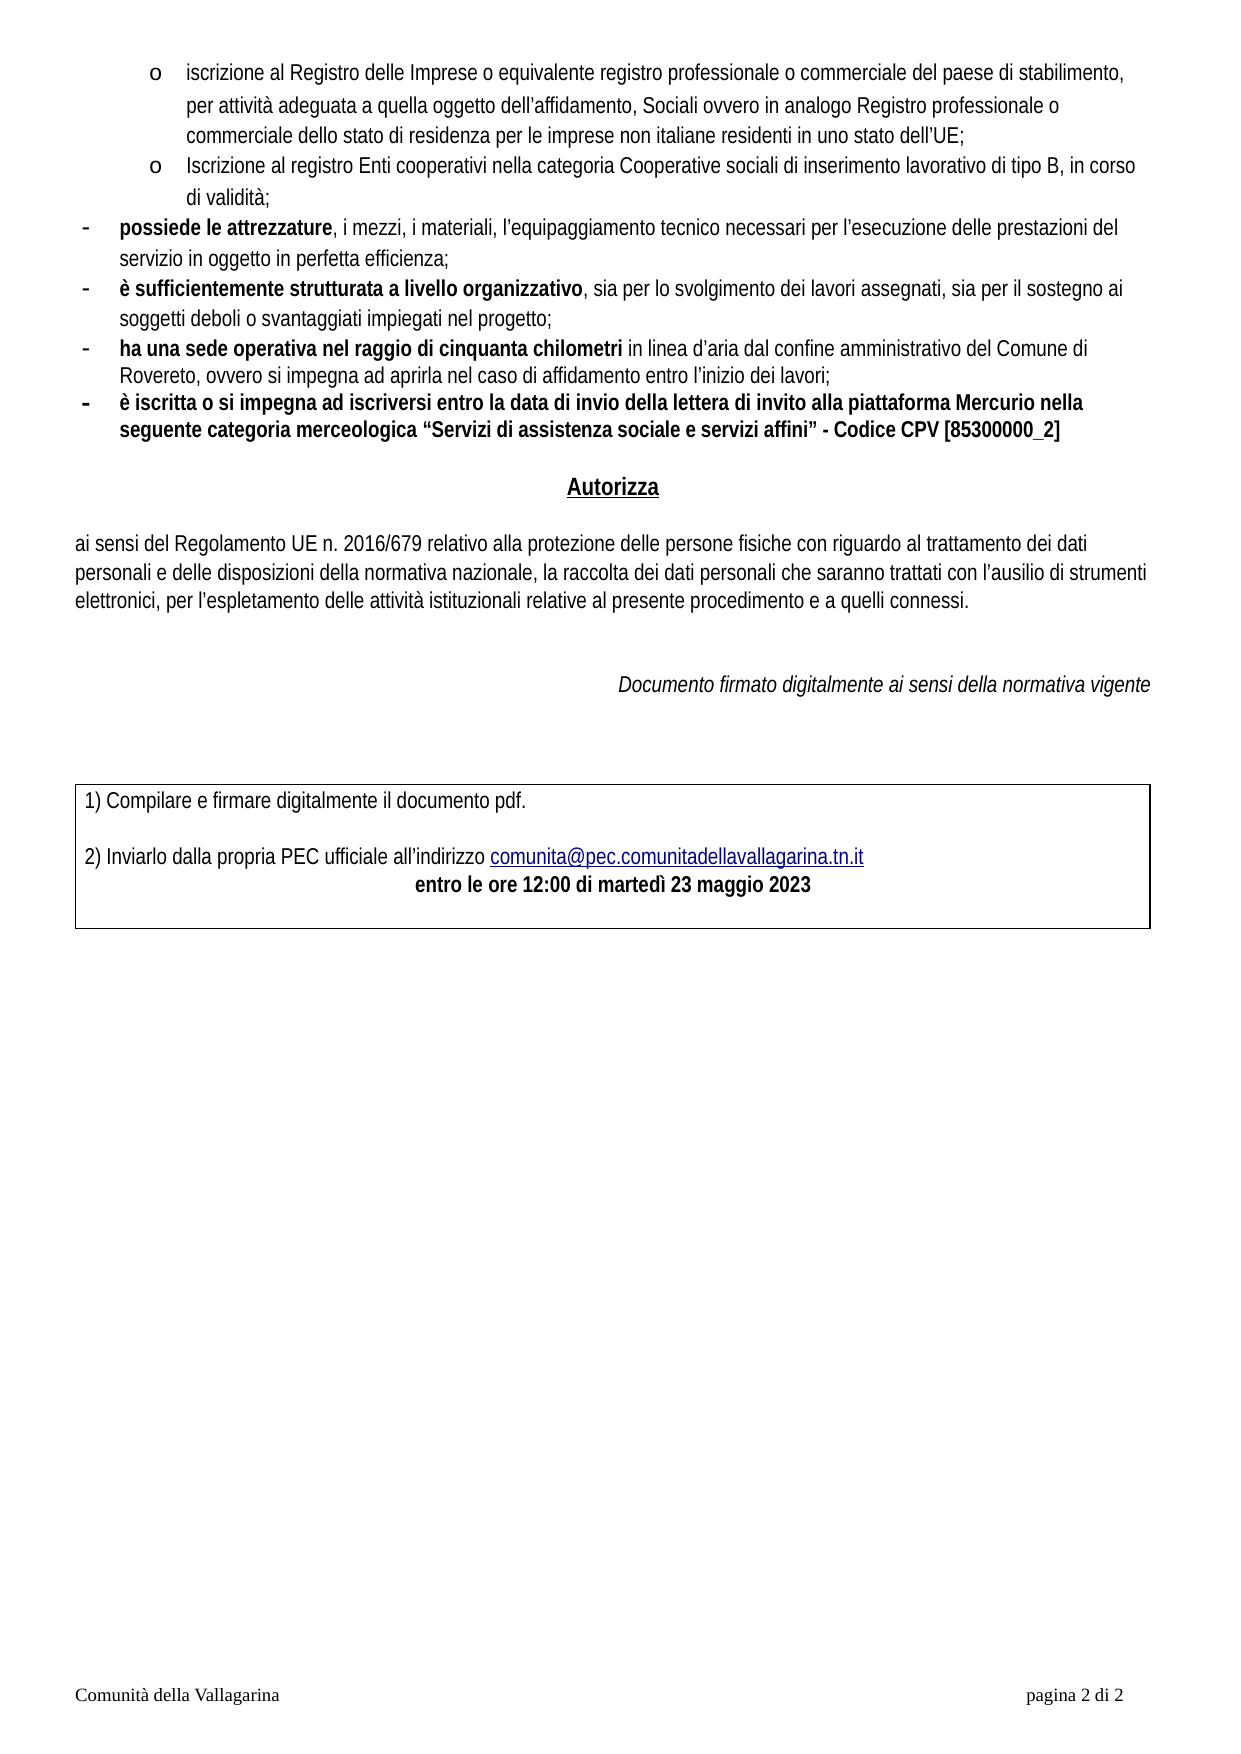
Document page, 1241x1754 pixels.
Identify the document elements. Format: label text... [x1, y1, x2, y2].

list iscrizione al Registro delle Imprese o equivalente registro professionale o commerciale del paese di stabilimento, per attività adeguata a quella oggetto dell’affidamento, Sociali ovvero in analogo Registro professionale o commerciale dello stato di residenza per le imprese non italiane residenti in uno stato dell’UE; [149, 59, 1151, 148]
list Iscrizione al registro Enti cooperativi nella categoria Cooperative sociali di inserimento lavorativo di tipo B, in corso di validità; [149, 152, 1151, 211]
list è sufficientemente strutturata a livello organizzativo, sia per lo svolgimento dei lavori assegnati, sia per il sostegno ai soggetti deboli o svantaggiati impiegati nel progetto; [82, 275, 1151, 331]
text entro le ore 12:00 di martedì 23 maggio 2023 [76, 868, 1149, 897]
text Autorizza [75, 472, 1151, 500]
list ha una sede operativa nel raggio di cinquanta chilometri in linea d’aria dal confine amministrativo del Comune di Rovereto, ovvero si impegna ad aprirla nel caso di affidamento entro l’inizio dei lavori; [82, 335, 1151, 389]
text Documento firmato digitalmente ai sensi della normativa vigente [75, 671, 1151, 697]
text ai sensi del Regolamento UE n. 2016/679 relativo alla protezione delle persone fisiche con riguardo al trattamento dei dati personali e delle disposizioni della normativa nazionale, la raccolta dei dati personali che saranno trattati con l’ausilio di strumenti elettronici, per l’espletamento delle attività istituzionali relative al presente procedimento e a quelli connessi. [75, 530, 1151, 613]
list possiede le attrezzature, i mezzi, i materiali, l’equipaggiamento tecnico necessari per l’esecuzione delle prestazioni del servizio in oggetto in perfetta efficienza; [82, 214, 1151, 271]
text 1) Compilare e firmare digitalmente il documento pdf. [76, 785, 1149, 813]
text 2) Inviarlo dalla propria PEC ufficiale all’indirizzo comunita@pec.comunitadellavallagarina.tn.it [76, 840, 1149, 868]
list è iscritta o si impegna ad iscriversi entro la data di invio della lettera di invito alla piattaforma Mercurio nella seguente categoria merceologica “Servizi di assistenza sociale e servizi affini” - Codice CPV [85300000_2] [82, 389, 1151, 443]
